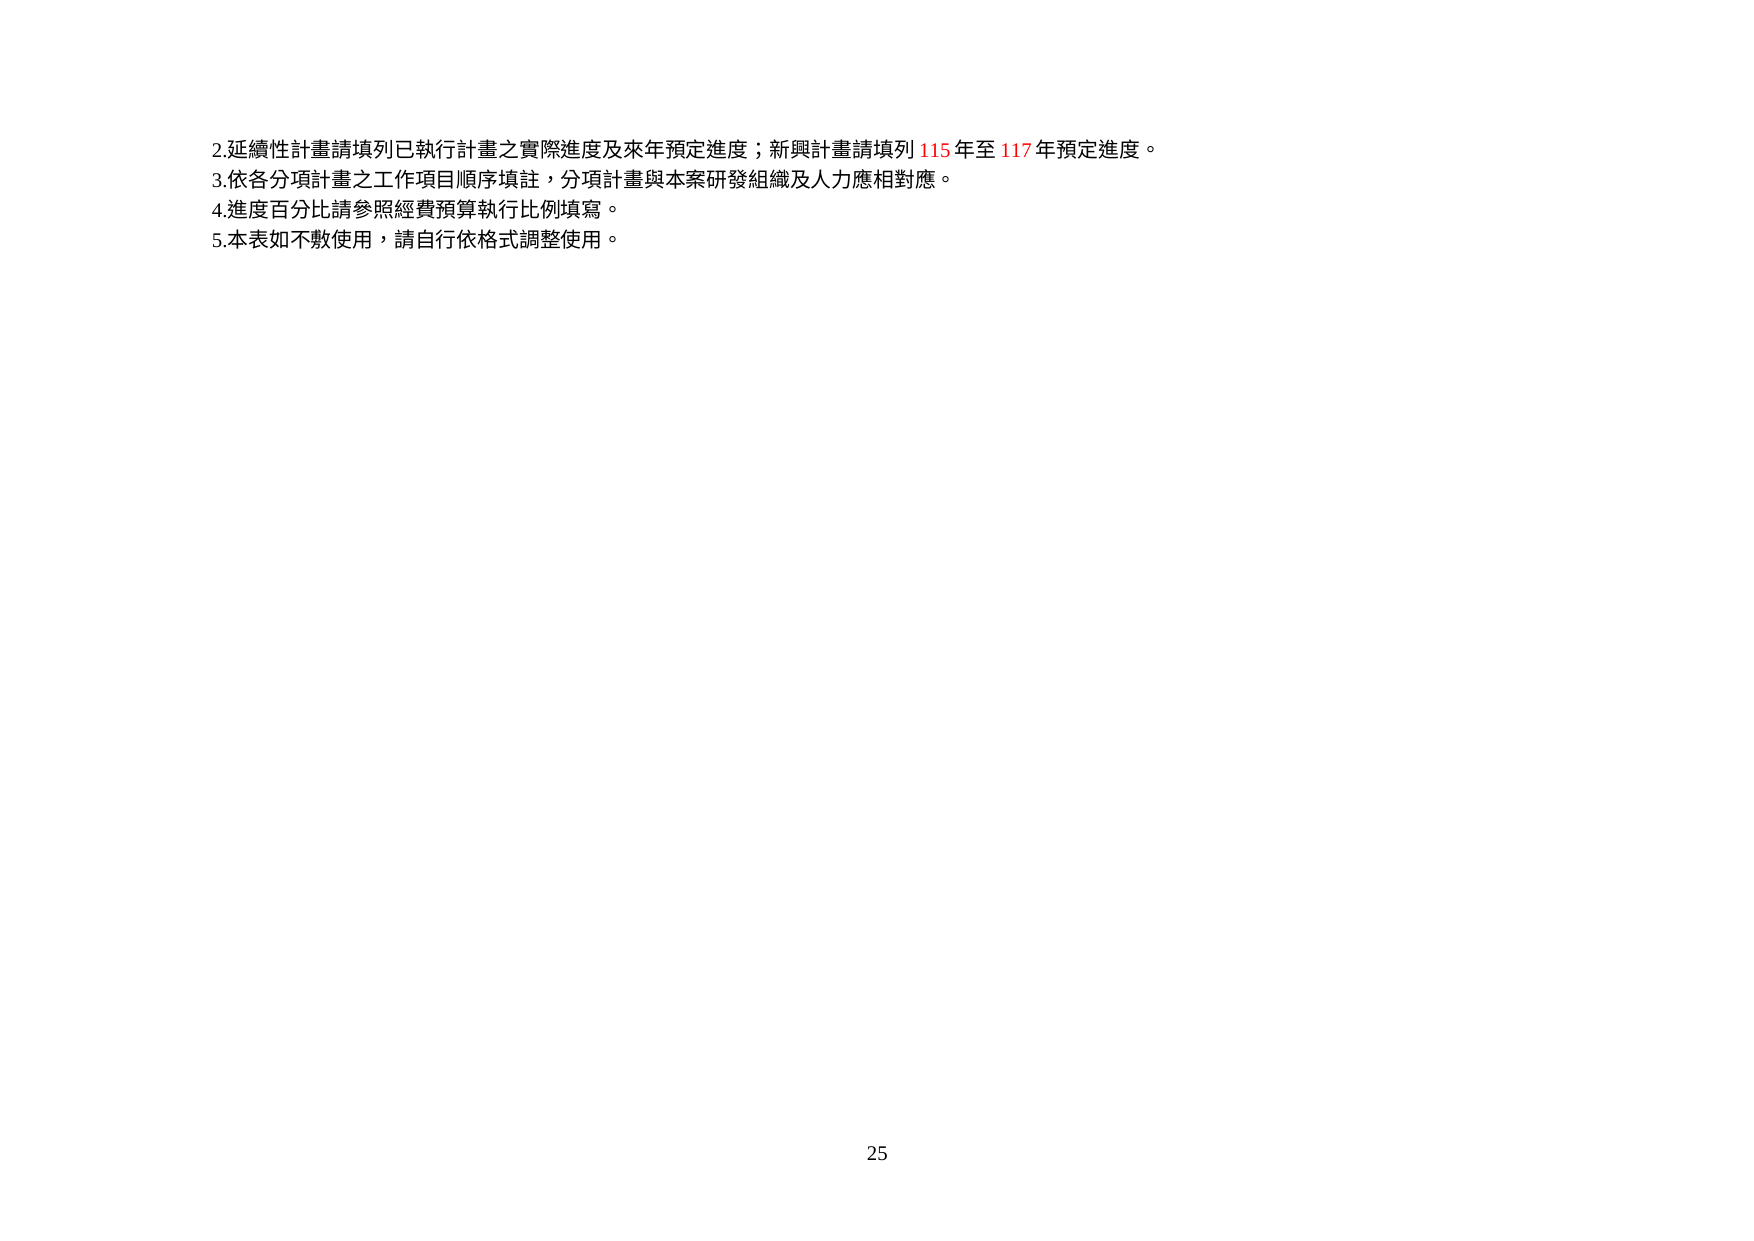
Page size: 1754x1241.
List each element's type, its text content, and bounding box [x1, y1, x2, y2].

text 4.進度百分比請參照經費預算執行比例填寫。 [212, 193, 1630, 223]
text 3.依各分項計畫之工作項目順序填註，分項計畫與本案研發組織及人力應相對應。 [212, 163, 1630, 193]
text 5.本表如不敷使用，請自行依格式調整使用。 [212, 223, 1630, 254]
text 2.延續性計畫請填列已執行計畫之實際進度及來年預定進度；新興計畫請填列115年至117年預定進度。 [212, 133, 1630, 163]
